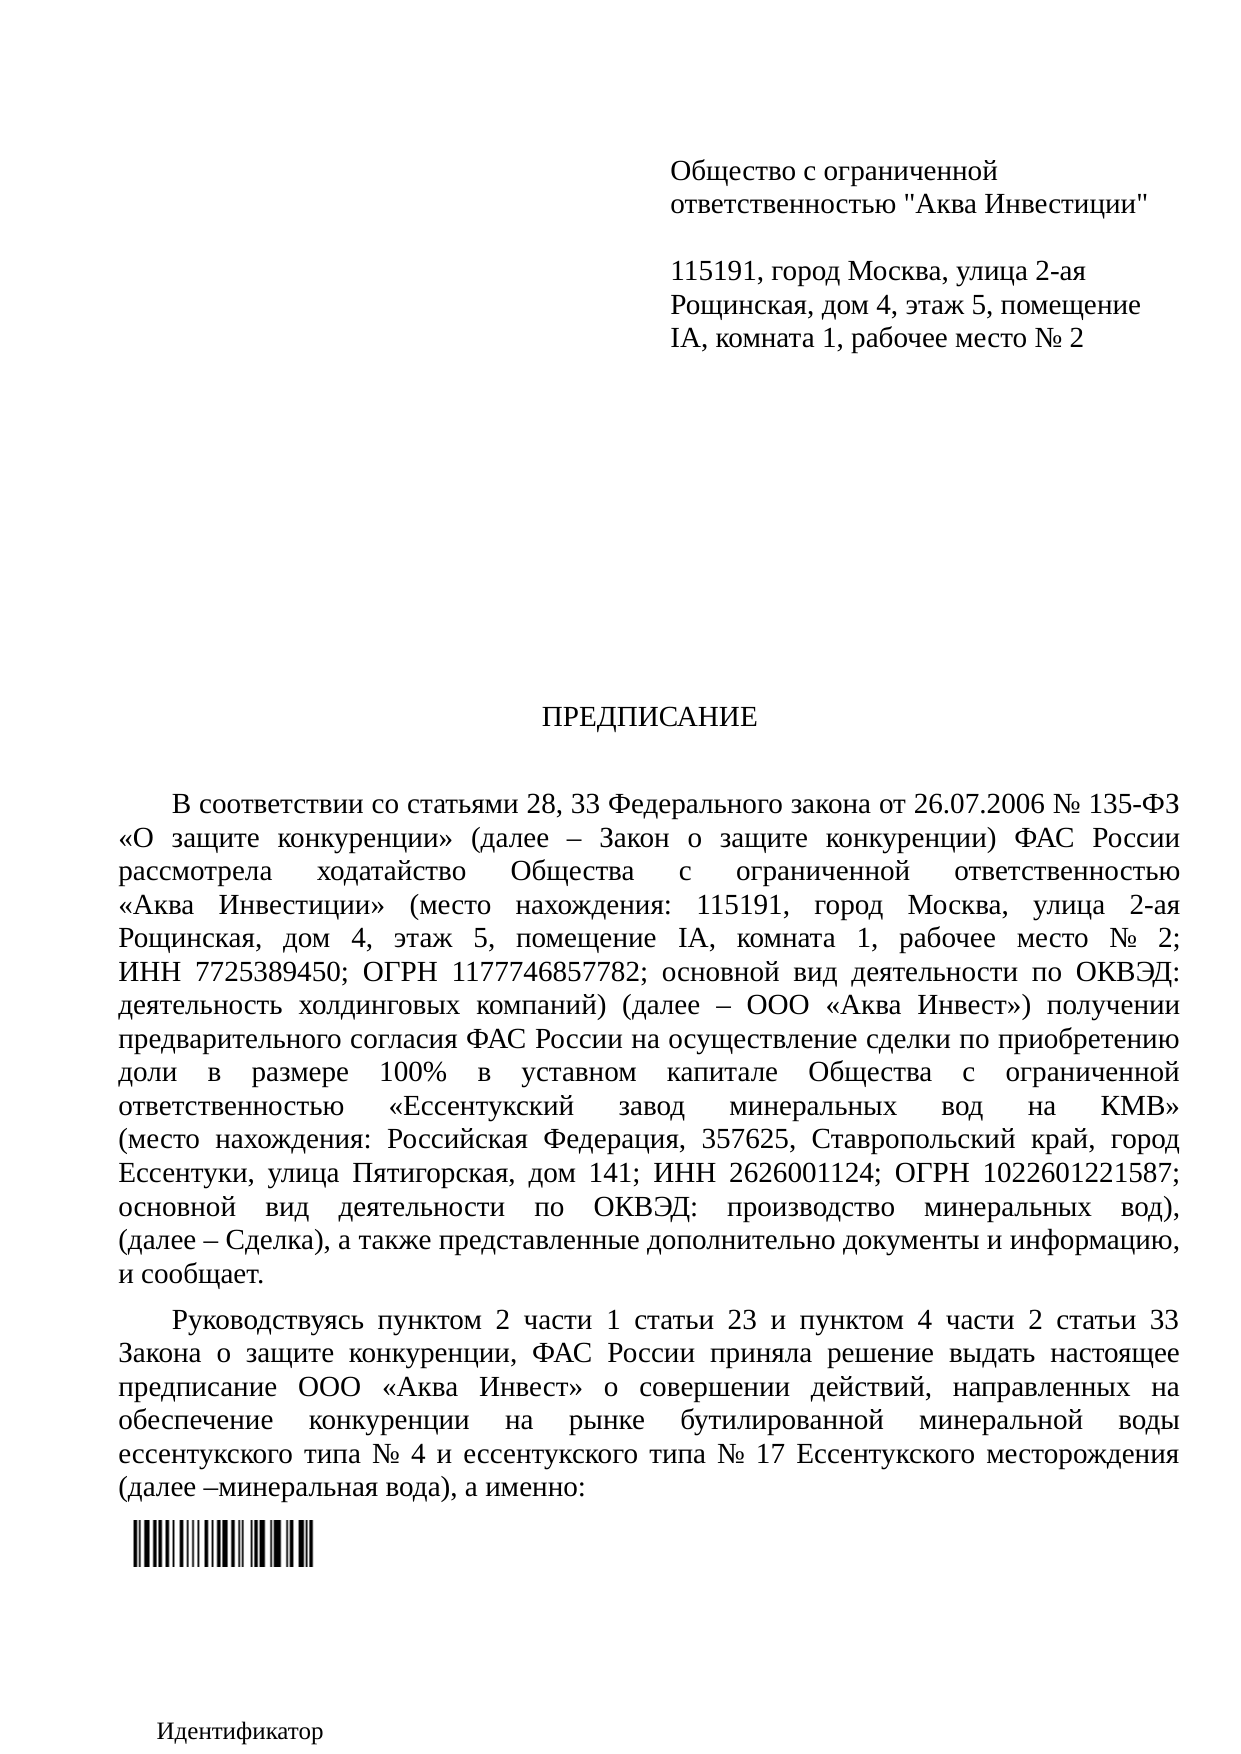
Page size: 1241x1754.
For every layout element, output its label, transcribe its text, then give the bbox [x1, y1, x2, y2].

table_header Общество с ограниченной ответственностью "Аква Инвестиции" 115191, город Москва, улица 2-ая Рощинская, дом 4, этаж 5, помещение IA, комната 1, рабочее место № 2 [664, 147, 1181, 584]
text В соответствии со статьями 28, 33 Федерального закона от 26.07.2006 № 135-ФЗ «О защите конкуренции» (далее – Закон о защите конкуренции) ФАС России рассмотрела ходатайство Общества с ограниченной ответственностью «Аква Инвестиции» (место нахождения: 115191, город Москва, улица 2-ая Рощинская, дом 4, этаж 5, помещение IA, комната 1, рабочее место № 2; ИНН 7725389450; ОГРН 1177746857782; основной вид деятельности по ОКВЭД: деятельность холдинговых компаний) (далее – ООО «Аква Инвест») получении предварительного согласия ФАС России на осуществление сделки по приобретению доли в размере 100% в уставном капитале Общества с ограниченной ответственностью «Ессентукский завод минеральных вод на КМВ» (место нахождения: Российская Федерация, 357625, Ставропольский край, город Ессентуки, улица Пятигорская, дом 141; ИНН 2626001124; ОГРН 1022601221587; основной вид деятельности по ОКВЭД: производство минеральных вод), (далее – Сделка), а также представленные дополнительно документы и информацию, и сообщает. [118, 786, 1181, 1289]
text Руководствуясь пунктом 2 части 1 статьи 23 и пунктом 4 части 2 статьи 33 Закона о защите конкуренции, ФАС России приняла решение выдать настоящее предписание ООО «Аква Инвест» о совершении действий, направленных на обеспечение конкуренции на рынке бутилированной минеральной воды ессентукского типа № 4 и ессентукского типа № 17 Ессентукского месторождения (далее –минеральная вода), а именно: [118, 1302, 1181, 1503]
picture [118, 1520, 331, 1567]
text ПРЕДПИСАНИЕ [118, 699, 1181, 732]
